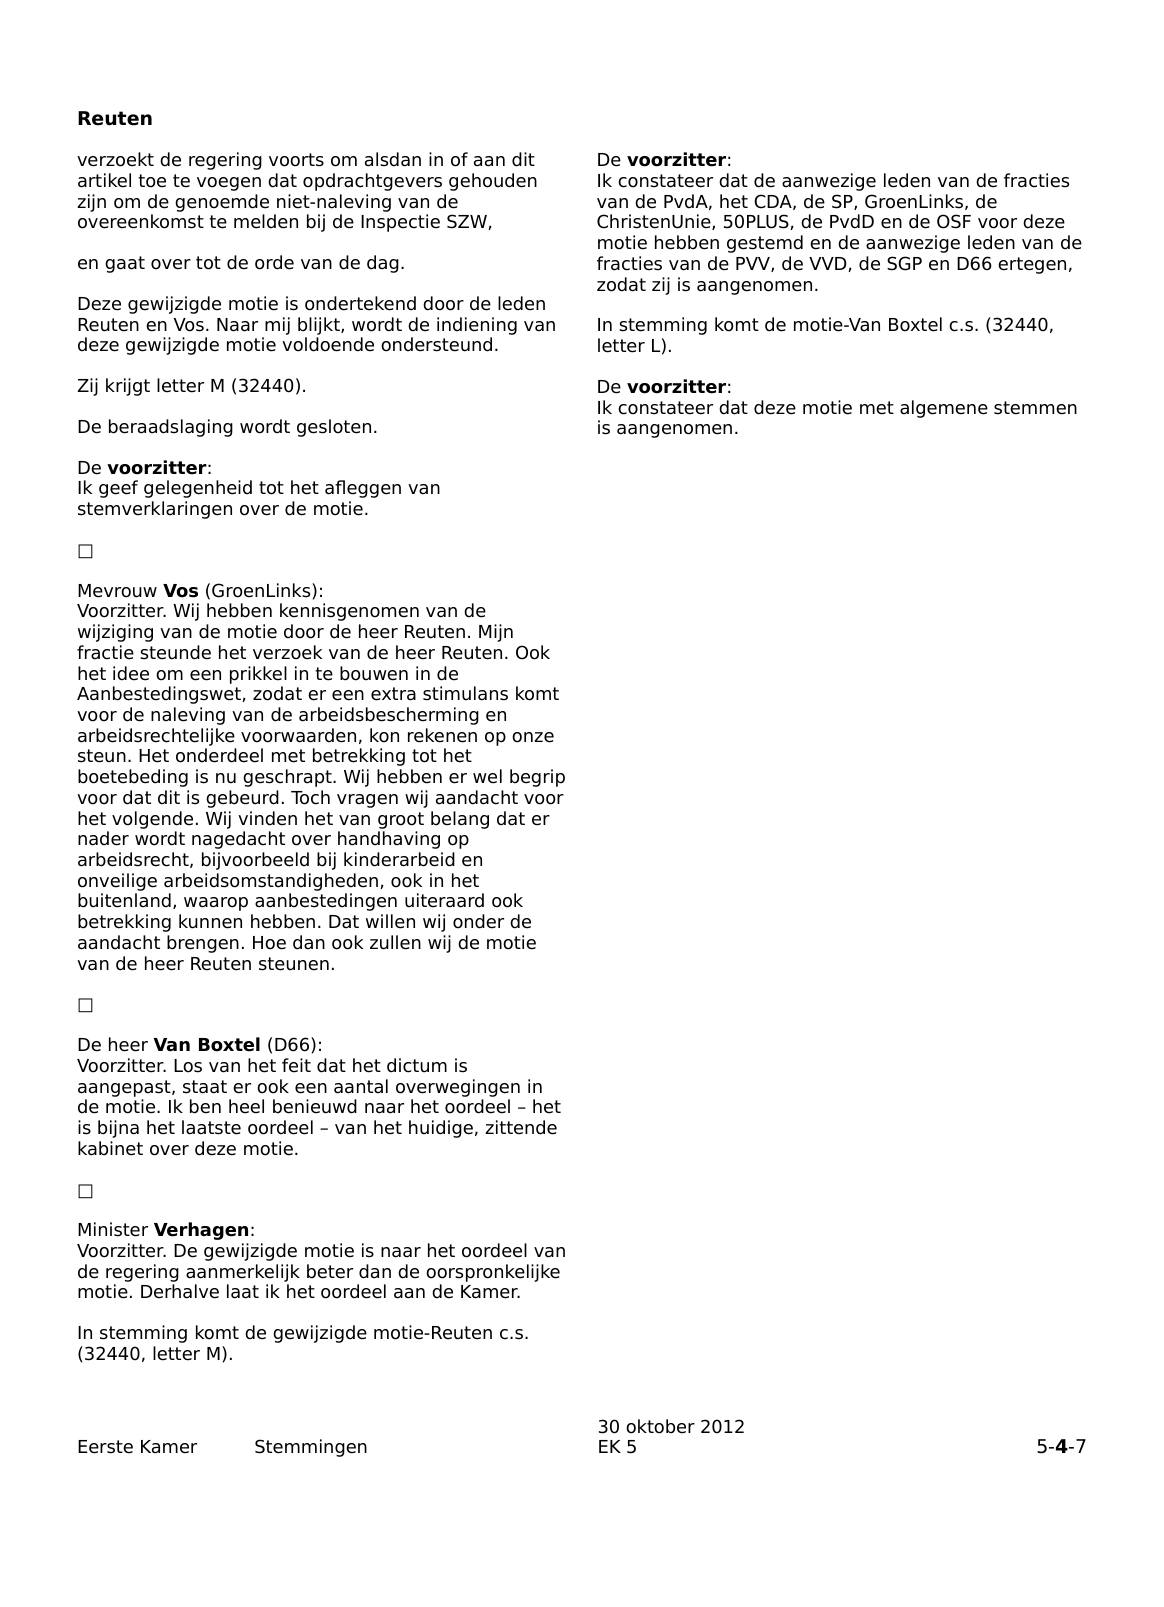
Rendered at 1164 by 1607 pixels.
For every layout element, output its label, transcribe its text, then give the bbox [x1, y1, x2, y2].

text □ [77, 994, 567, 1015]
text Deze gewijzigde motie is ondertekend door de leden Reuten en Vos. Naar mij blijkt, wordt de indiening van deze gewijzigde motie voldoende ondersteund. [77, 294, 567, 356]
text De voorzitter: [596, 377, 1087, 397]
text □ [77, 1179, 567, 1200]
text In stemming komt de gewijzigde motie-Reuten c.s. (32440, letter M). [77, 1323, 567, 1364]
text Zij krijgt letter M (32440). [77, 376, 567, 397]
text In stemming komt de motie-Van Boxtel c.s. (32440, letter L). [596, 315, 1087, 357]
text De heer Van Boxtel (D66): [77, 1035, 567, 1056]
text Mevrouw Vos (GroenLinks): [77, 580, 567, 601]
text Voorzitter. Los van het feit dat het dictum is aangepast, staat er ook een aantal overwegingen in de motie. Ik ben heel benieuwd naar het oordeel – het is bijna het laatste oordeel – van het huidige, zittende kabinet over deze motie. [77, 1056, 567, 1159]
text Voorzitter. Wij hebben kennisgenomen van de wijziging van de motie door de heer Reuten. Mijn fractie steunde het verzoek van de heer Reuten. Ook het idee om een prikkel in te bouwen in de Aanbestedingswet, zodat er een extra stimulans komt voor de naleving van de arbeidsbescherming en arbeidsrechtelijke voorwaarden, kon rekenen op onze steun. Het onderdeel met betrekking tot het boetebeding is nu geschrapt. Wij hebben er wel begrip voor dat dit is gebeurd. Toch vragen wij aandacht voor het volgende. Wij vinden het van groot belang dat er nader wordt nagedacht over handhaving op arbeidsrecht, bijvoorbeeld bij kinderarbeid en onveilige arbeidsomstandigheden, ook in het buitenland, waarop aanbestedingen uiteraard ook betrekking kunnen hebben. Dat willen wij onder de aandacht brengen. Hoe dan ook zullen wij de motie van de heer Reuten steunen. [77, 601, 567, 974]
text De beraadslaging wordt gesloten. [77, 417, 567, 437]
text Voorzitter. De gewijzigde motie is naar het oordeel van de regering aanmerkelijk beter dan de oorspronkelijke motie. Derhalve laat ik het oordeel aan de Kamer. [77, 1241, 567, 1303]
text verzoekt de regering voorts om alsdan in of aan dit artikel toe te voegen dat opdrachtgevers gehouden zijn om de genoemde niet-naleving van de overeenkomst te melden bij de Inspectie SZW, [77, 150, 567, 233]
text De voorzitter: [77, 457, 567, 478]
text en gaat over tot de orde van de dag. [77, 253, 567, 274]
text Ik constateer dat de aanwezige leden van de fracties van de PvdA, het CDA, de SP, GroenLinks, de ChristenUnie, 50PLUS, de PvdD en de OSF voor deze motie hebben gestemd en de aanwezige leden van de fracties van de PVV, de VVD, de SGP en D66 ertegen, zodat zij is aangenomen. [596, 171, 1087, 295]
text Minister Verhagen: [77, 1220, 567, 1241]
text De voorzitter: [596, 150, 1087, 171]
text □ [77, 540, 567, 560]
text Ik constateer dat deze motie met algemene stemmen is aangenomen. [596, 397, 1087, 439]
text Ik geef gelegenheid tot het afleggen van stemverklaringen over de motie. [77, 478, 567, 520]
